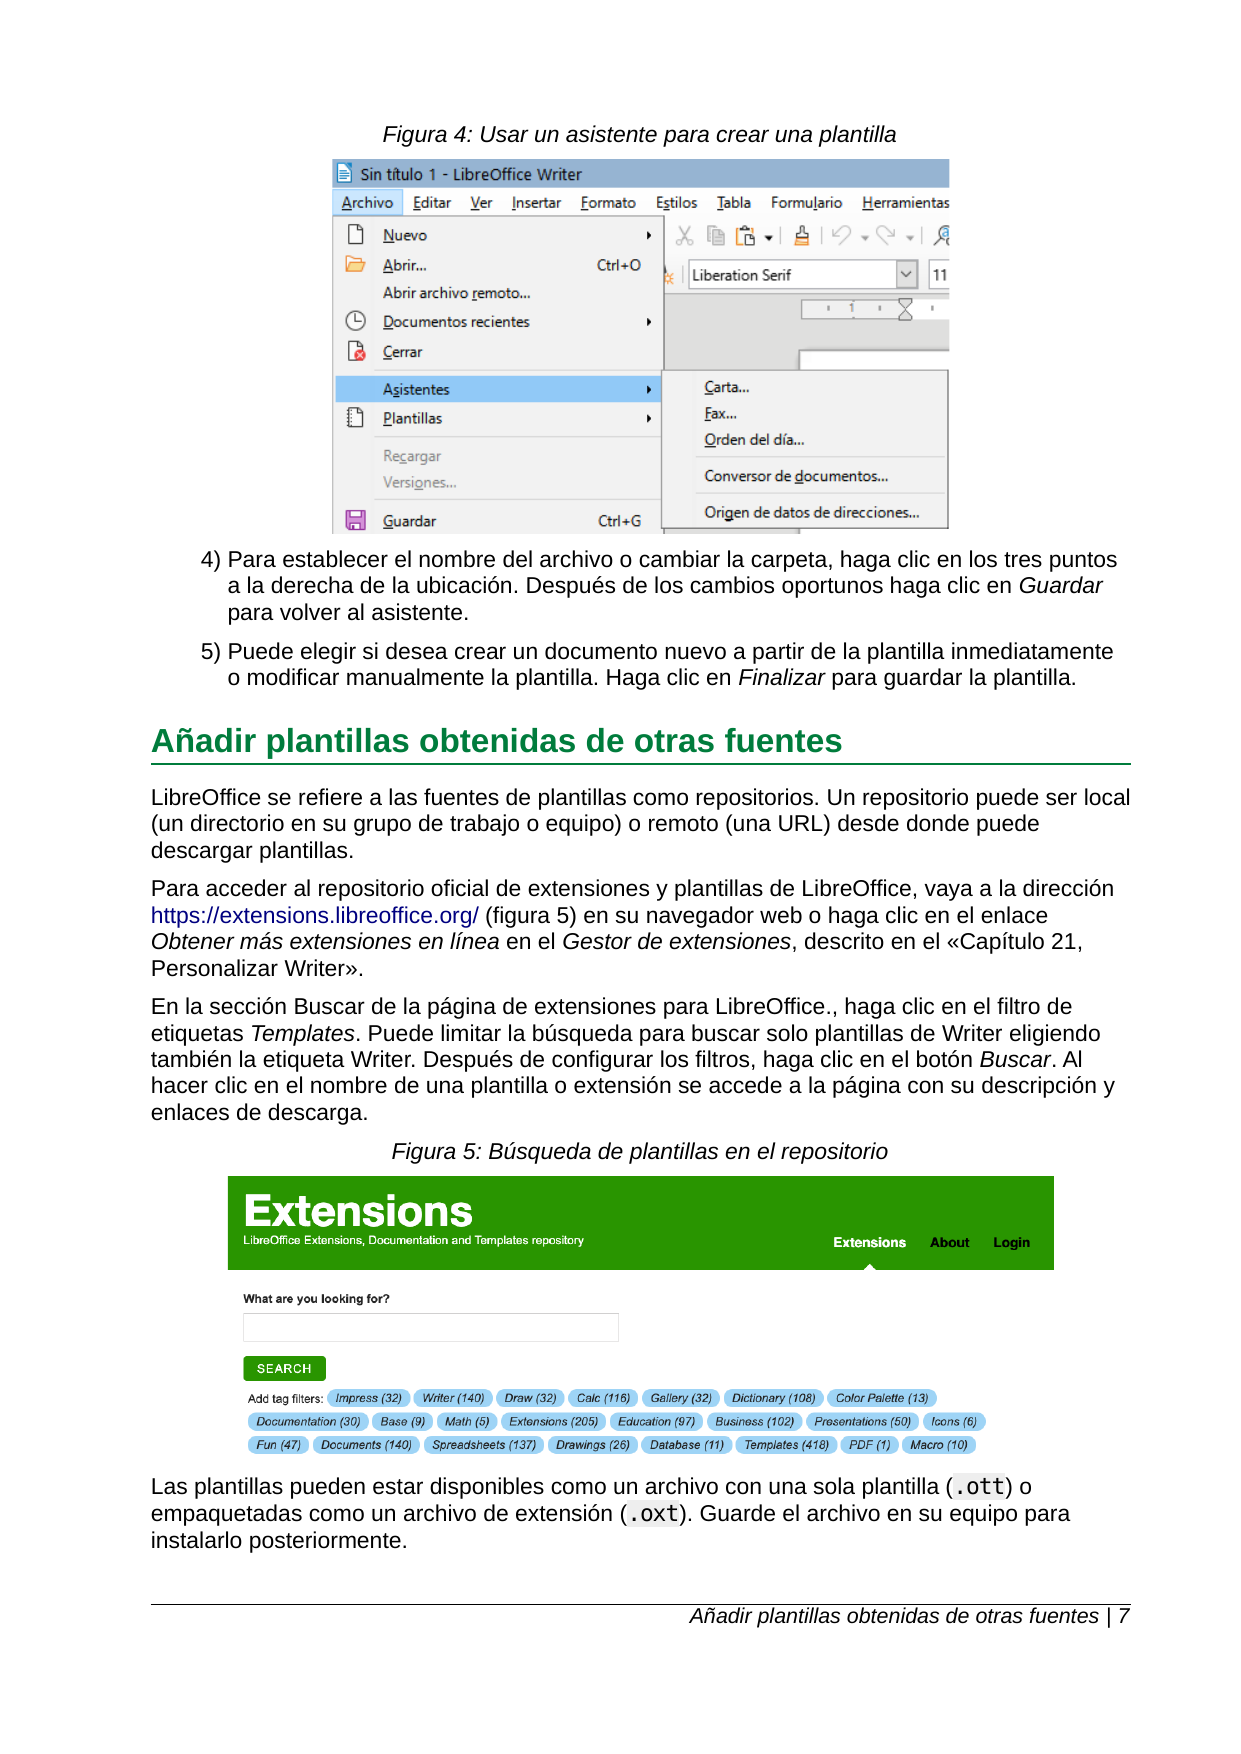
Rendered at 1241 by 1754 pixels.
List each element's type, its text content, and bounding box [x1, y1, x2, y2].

picture [332, 159, 950, 534]
text Figura 4: Usar un asistente para crear una plantilla [332, 121, 949, 147]
list Puede elegir si desea crear un documento nuevo a partir de la plantilla inmediatamente o modificar manualmente la plantilla. Haga clic en Finalizar para guardar la plantilla. [227, 638, 1131, 690]
text LibreOffice se refiere a las fuentes de plantillas como repositorios. Un repositorio puede ser local (un directorio en su grupo de trabajo o equipo) o remoto (una URL) desde donde puede descargar plantillas. [151, 784, 1131, 863]
text Las plantillas pueden estar disponibles como un archivo con una sola plantilla (.ott) o empaquetadas como un archivo de extensión (.oxt). Guarde el archivo en su equipo para instalarlo posteriormente. [151, 1473, 1131, 1553]
text Para acceder al repositorio oficial de extensiones y plantillas de LibreOffice, vaya a la dirección https://extensions.libreoffice.org/ (figura 5) en su navegador web o haga clic en el enlace Obtener más extensiones en línea en el Gestor de extensiones, descrito en el «Capítulo 21, Personalizar Writer». [151, 875, 1131, 981]
picture [227, 1176, 1054, 1461]
subtitle Añadir plantillas obtenidas de otras fuentes [151, 722, 1131, 763]
text En la sección Buscar de la página de extensiones para LibreOffice., haga clic en el filtro de etiquetas Templates. Puede limitar la búsqueda para buscar solo plantillas de Writer eligiendo también la etiqueta Writer. Después de configurar los filtros, haga clic en el botón Buscar. Al hacer clic en el nombre de una plantilla o extensión se accede a la página con su descripción y enlaces de descarga. [151, 993, 1131, 1125]
list Para establecer el nombre del archivo o cambiar la carpeta, haga clic en los tres puntos a la derecha de la ubicación. Después de los cambios oportunos haga clic en Guardar para volver al asistente. [227, 546, 1131, 625]
text Figura 5: Búsqueda de plantillas en el repositorio [228, 1138, 1054, 1164]
